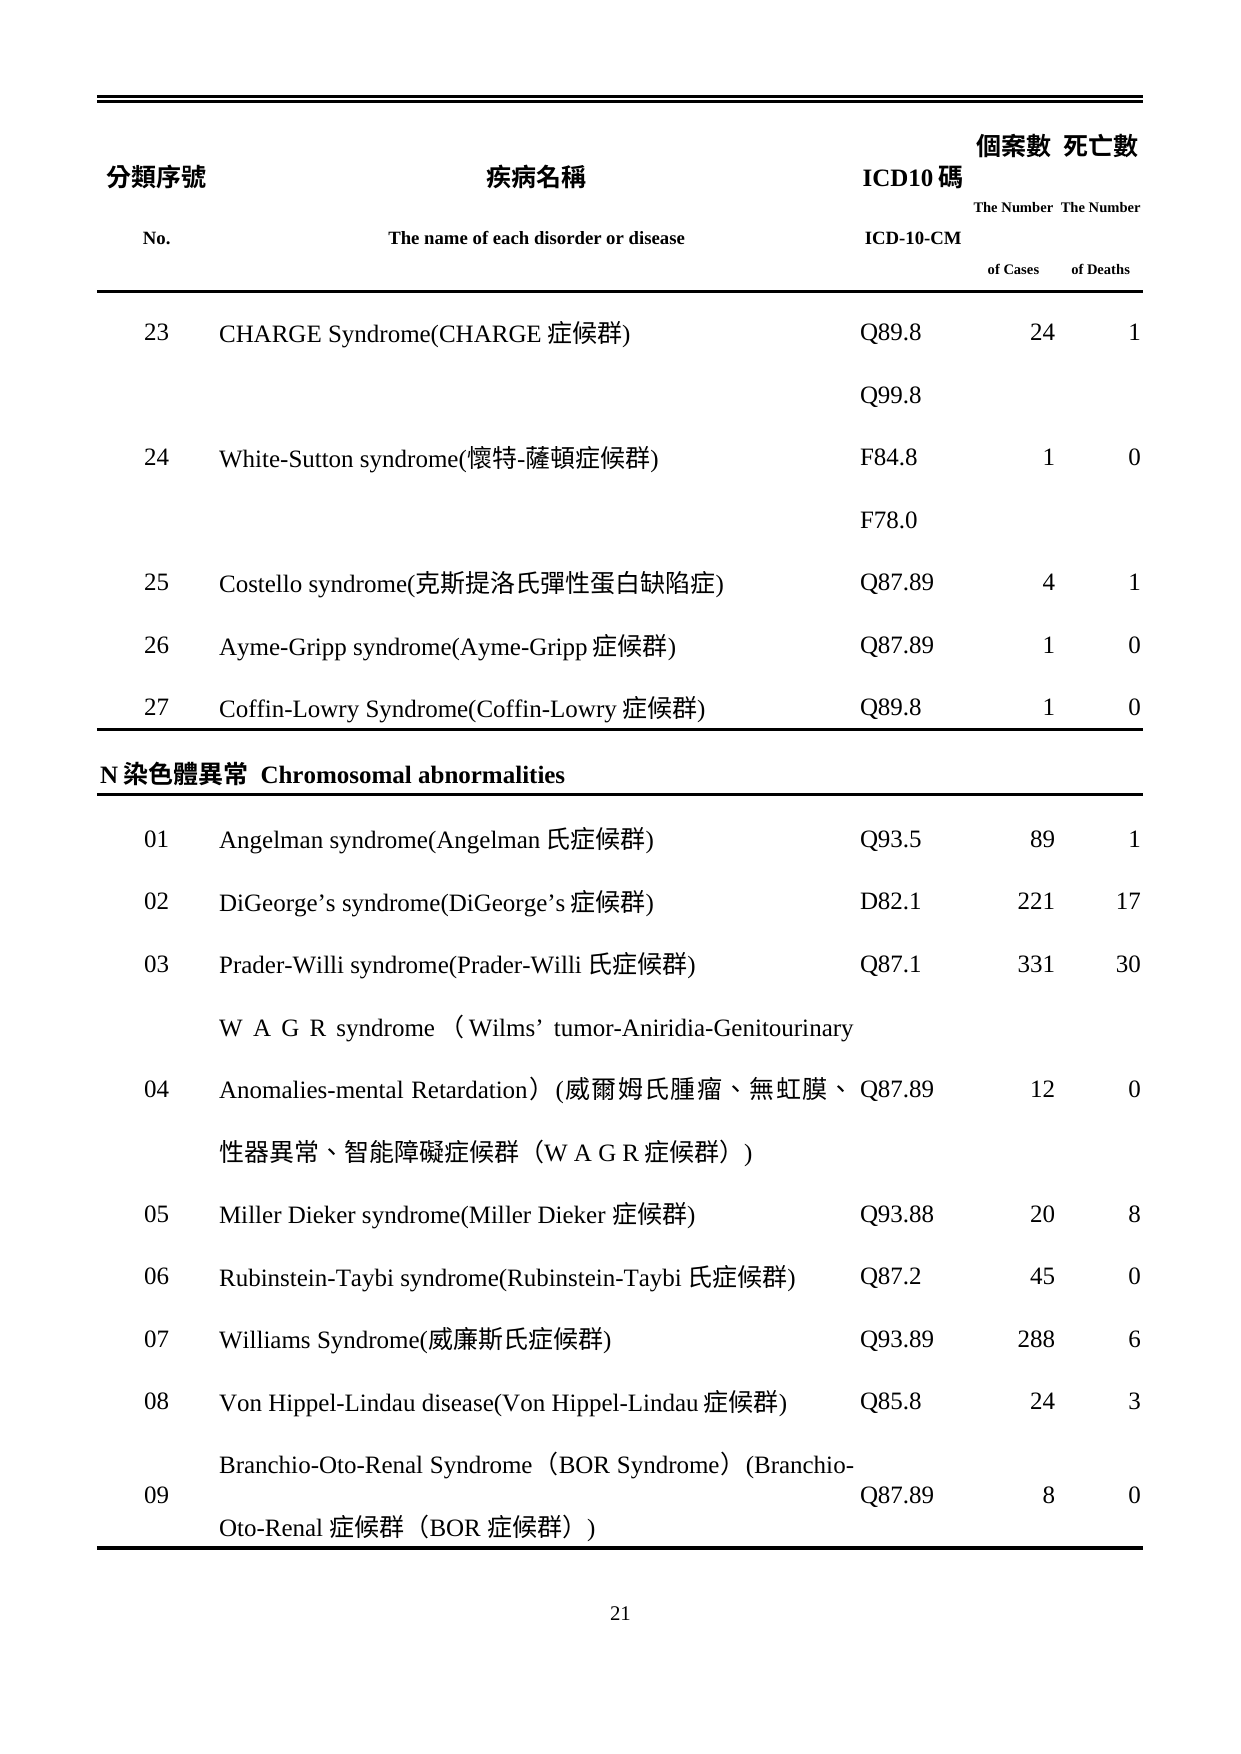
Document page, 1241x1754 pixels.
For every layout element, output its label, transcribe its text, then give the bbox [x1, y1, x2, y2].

table_cell 08 [97, 1359, 216, 1421]
table_cell Costello syndrome(克斯提洛氏彈性蛋白缺陷症) [216, 540, 857, 603]
table_cell Von Hippel-Lindau disease(Von Hippel-Lindau症候群) [216, 1359, 857, 1421]
table_cell 06 [97, 1234, 216, 1296]
table_cell 3 [1058, 1359, 1143, 1421]
table_cell Q99.8 F84.8 F78.0 [857, 353, 969, 540]
table_cell 0 [1058, 665, 1143, 728]
table_cell 1 [1058, 293, 1143, 353]
table_cell DiGeorge’s syndrome(DiGeorge’s症候群) [216, 859, 857, 921]
table_cell Q89.8 [857, 665, 969, 728]
table_cell Q87.89 [857, 984, 969, 1171]
table_cell 0 [1058, 984, 1143, 1171]
table_cell 30 [1058, 921, 1143, 984]
table_cell 24 [97, 353, 216, 540]
table_cell Q87.1 [857, 921, 969, 984]
table_cell 8 [969, 1421, 1057, 1546]
table_header ICD10碼 ICD-10-CM [857, 103, 969, 290]
table_cell Rubinstein-Taybi syndrome(Rubinstein-Taybi氏症候群) [216, 1234, 857, 1296]
table_cell 23 [97, 293, 216, 353]
table_cell Q87.89 [857, 1421, 969, 1546]
table_cell CHARGE Syndrome(CHARGE症候群) [216, 293, 857, 353]
table_cell 27 [97, 665, 216, 728]
table_cell 0 [1058, 603, 1143, 665]
table_cell 288 [969, 1296, 1057, 1359]
table_cell Q85.8 [857, 1359, 969, 1421]
table_cell Ayme-Gripp syndrome(Ayme-Gripp症候群) [216, 603, 857, 665]
table_cell 12 [969, 984, 1057, 1171]
table_cell 24 [969, 1359, 1057, 1421]
table_cell White-Sutton syndrome(懷特-薩頓症候群) [216, 353, 857, 540]
table_cell Q93.5 [857, 796, 969, 859]
table_cell 25 [97, 540, 216, 603]
table_cell Q89.8 [857, 293, 969, 353]
table_cell 04 [97, 984, 216, 1171]
table_cell 17 [1058, 859, 1143, 921]
table_cell 0 [1058, 1234, 1143, 1296]
table_cell Miller Dieker syndrome(Miller Dieker 症候群) [216, 1171, 857, 1234]
table_cell Q87.2 [857, 1234, 969, 1296]
table_cell 01 [97, 796, 216, 859]
table_cell 45 [969, 1234, 1057, 1296]
table_cell Q93.89 [857, 1296, 969, 1359]
table_cell 8 [1058, 1171, 1143, 1234]
table_cell 1 [969, 603, 1057, 665]
table_cell Angelman syndrome(Angelman氏症候群) [216, 796, 857, 859]
table_cell 03 [97, 921, 216, 984]
table_cell 20 [969, 1171, 1057, 1234]
table_cell Branchio-Oto-Renal Syndrome（BOR Syndrome）(Branchio-Oto-Renal 症候群（BOR 症候群）) [216, 1421, 857, 1546]
table_cell 09 [97, 1421, 216, 1546]
table_cell 1 [1058, 540, 1143, 603]
table_cell Q93.88 [857, 1171, 969, 1234]
table_cell 1 [969, 665, 1057, 728]
table_cell 221 [969, 859, 1057, 921]
table_cell 331 [969, 921, 1057, 984]
table_cell 02 [97, 859, 216, 921]
table_cell 1 [969, 353, 1057, 540]
table_cell D82.1 [857, 859, 969, 921]
table_cell N染色體異常 Chromosomal abnormalities [97, 731, 1143, 793]
table_cell 05 [97, 1171, 216, 1234]
table_cell W A G R syndrome（Wilms’ tumor-Aniridia-Genitourinary Anomalies-mental Retardation）(威爾姆氏腫瘤、無虹膜、性器異常、智能障礙症候群（W A G R症候群）) [216, 984, 857, 1171]
table_cell Coffin-Lowry Syndrome(Coffin-Lowry症候群) [216, 665, 857, 728]
table_header 死亡數 The Number of Deaths [1058, 103, 1143, 290]
table_cell 0 [1058, 1421, 1143, 1546]
table_cell 1 [1058, 796, 1143, 859]
table_cell 4 [969, 540, 1057, 603]
table_cell Q87.89 [857, 540, 969, 603]
table_cell 0 [1058, 353, 1143, 540]
table_cell Q87.89 [857, 603, 969, 665]
table_cell Williams Syndrome(威廉斯氏症候群) [216, 1296, 857, 1359]
table_cell 6 [1058, 1296, 1143, 1359]
table_header 個案數 The Number of Cases [969, 103, 1057, 290]
table_cell 07 [97, 1296, 216, 1359]
table_cell 89 [969, 796, 1057, 859]
table_header 分類序號 No. [97, 103, 216, 290]
table_cell 26 [97, 603, 216, 665]
table_header 疾病名稱 The name of each disorder or disease [216, 103, 857, 290]
table_cell 24 [969, 293, 1057, 353]
table_cell Prader-Willi syndrome(Prader-Willi氏症候群) [216, 921, 857, 984]
